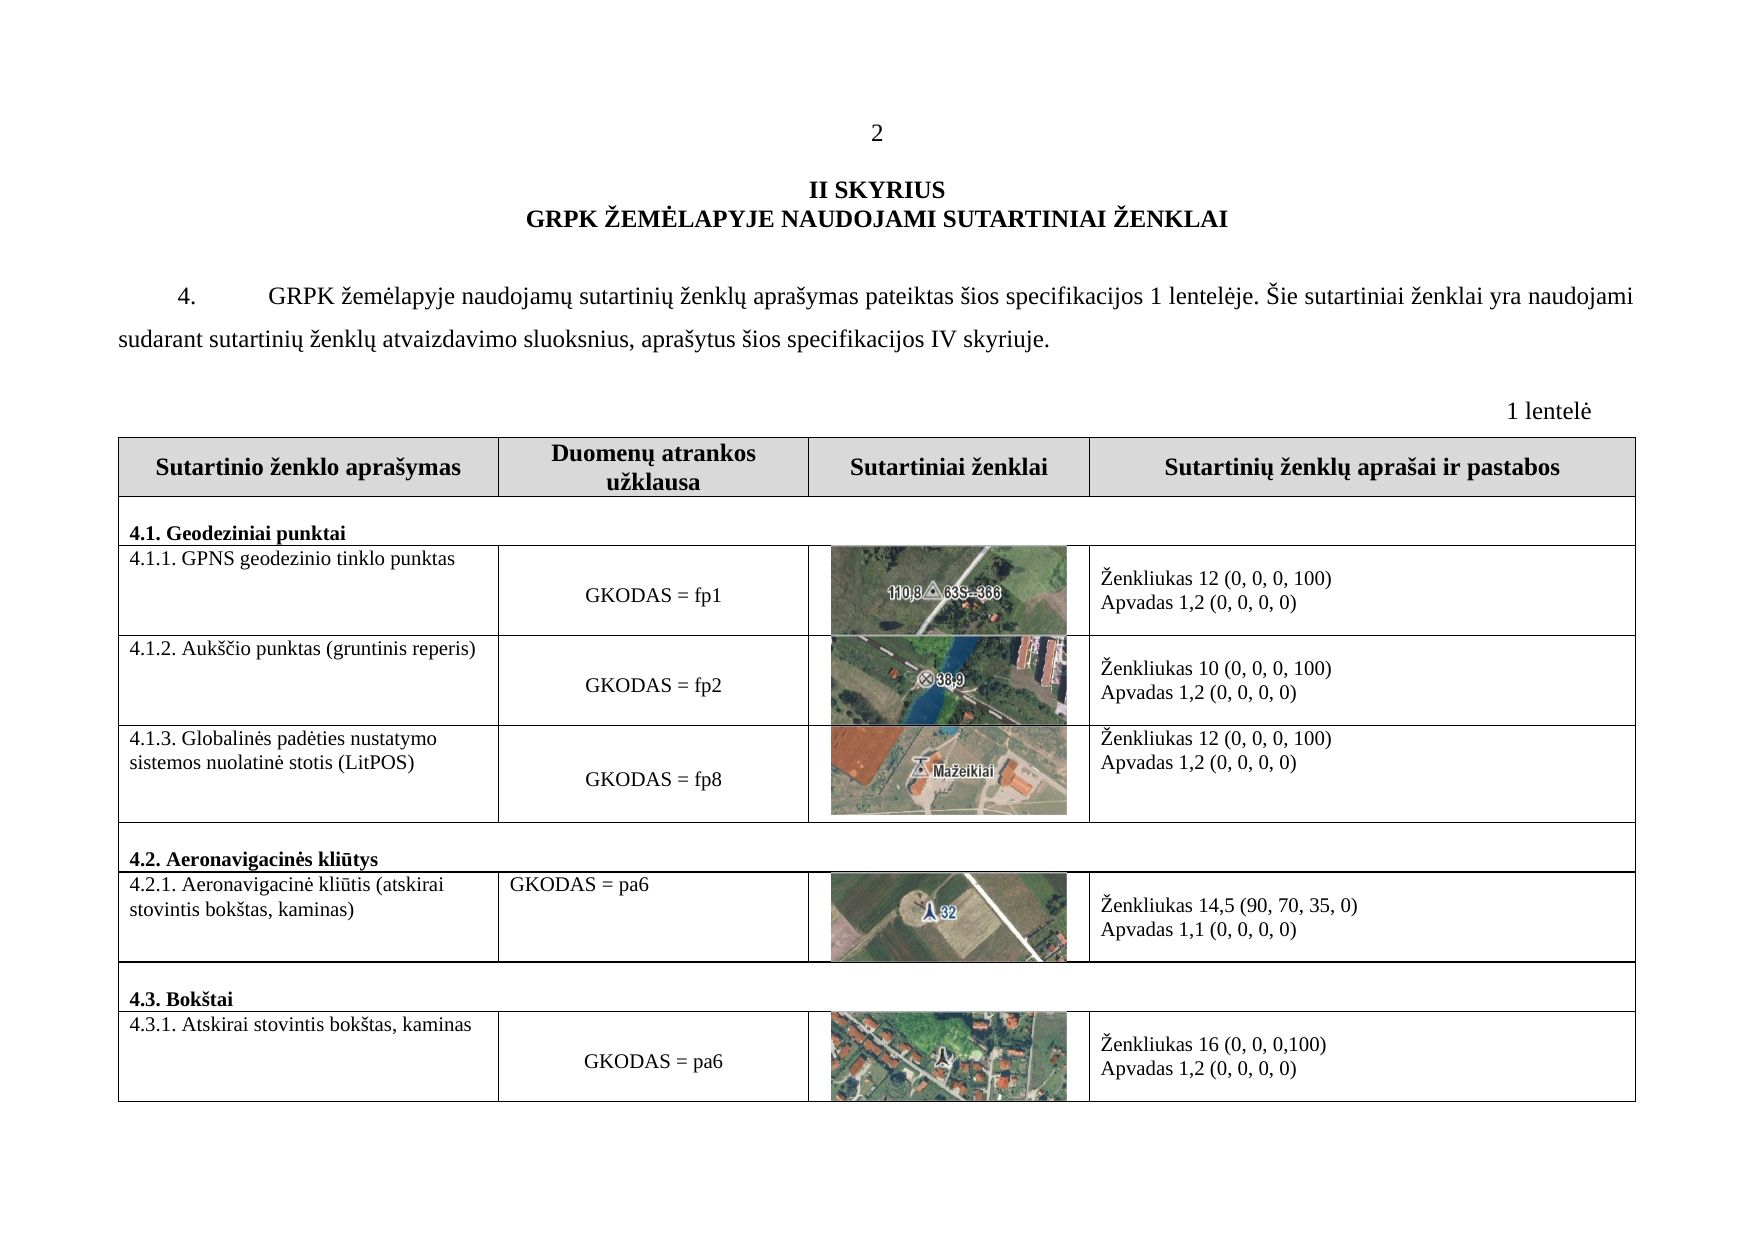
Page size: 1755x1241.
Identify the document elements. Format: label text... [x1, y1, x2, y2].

text II SKYRIUS [118, 176, 1636, 204]
table_cell 4.1.3. Globalinės padėties nustatymo sistemos nuolatinė stotis (LitPOS) [119, 726, 498, 822]
text 1 lentelė [118, 396, 1636, 425]
table_cell 4.2. Aeronavigacinės kliūtys [119, 823, 1635, 871]
table_cell Ženkliukas 10 (0, 0, 0, 100) Apvadas 1,2 (0, 0, 0, 0) [1090, 636, 1635, 725]
table_cell [809, 873, 831, 961]
table_cell [1067, 636, 1089, 725]
table_cell GKODAS = fp8 [499, 726, 808, 822]
table_cell GKODAS = fp2 [499, 636, 808, 725]
table_header Duomenų atrankos užklausa [499, 438, 808, 496]
table_cell [1067, 546, 1089, 635]
table_header Sutartinių ženklų aprašai ir pastabos [1090, 438, 1635, 496]
table_cell 4.1.1. GPNS geodezinio tinklo punktas [119, 546, 498, 635]
table_cell [809, 726, 1089, 822]
text 4. GRPK žemėlapyje naudojamų sutartinių ženklų aprašymas pateiktas šios specifikacijos 1 lentelėje. Šie sutartiniai ženklai yra naudojami sudarant sutartinių ženklų atvaizdavimo sluoksnius, aprašytus šios specifikacijos IV skyriuje. [118, 281, 1636, 353]
table_cell 4.1. Geodeziniai punktai [119, 497, 1635, 545]
table_cell [1067, 873, 1089, 961]
table_cell 4.1.2. Aukščio punktas (gruntinis reperis) [119, 636, 498, 725]
table_cell 4.3.1. Atskirai stovintis bokštas, kaminas [119, 1012, 498, 1101]
text GRPK ŽEMĖLAPYJE NAUDOJAMI SUTARTINIAI ŽENKLAI [118, 204, 1636, 233]
table_cell Ženkliukas 16 (0, 0, 0,100) Apvadas 1,2 (0, 0, 0, 0) [1090, 1012, 1635, 1101]
table_header Sutartiniai ženklai [809, 438, 1089, 496]
table_cell 4.3. Bokštai [119, 963, 1635, 1011]
table_cell [809, 1012, 831, 1101]
table_cell Ženkliukas 14,5 (90, 70, 35, 0) Apvadas 1,1 (0, 0, 0, 0) [1090, 873, 1635, 961]
table_cell [809, 546, 831, 635]
table_cell GKODAS = pa6 [499, 1012, 808, 1101]
table_cell [809, 636, 831, 725]
table_cell [1067, 1012, 1089, 1101]
table_cell GKODAS = pa6 [499, 873, 808, 961]
table_header Sutartinio ženklo aprašymas [119, 438, 498, 496]
table_cell Ženkliukas 12 (0, 0, 0, 100) Apvadas 1,2 (0, 0, 0, 0) [1090, 546, 1635, 635]
table_cell 4.2.1. Aeronavigacinė kliūtis (atskirai stovintis bokštas, kaminas) [119, 873, 498, 961]
table_cell GKODAS = fp1 [499, 546, 808, 635]
